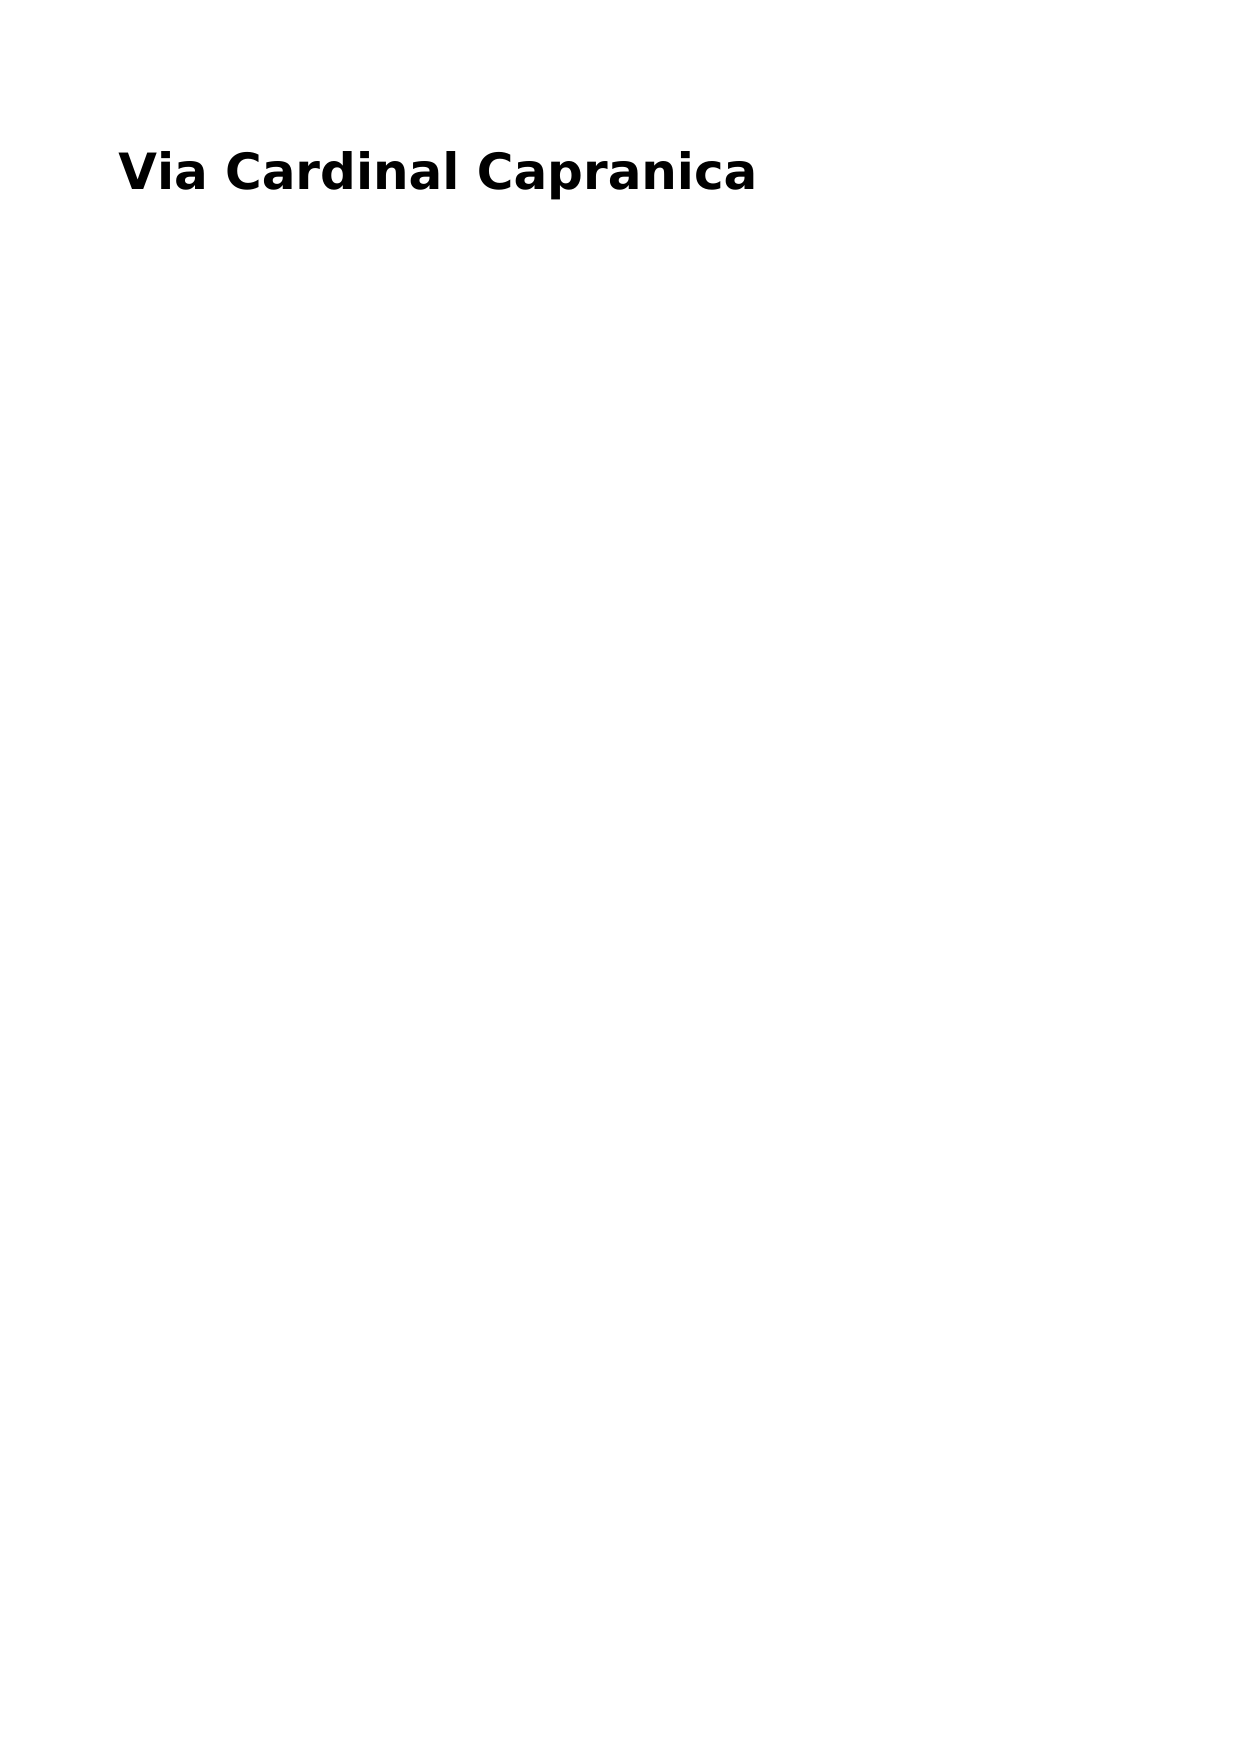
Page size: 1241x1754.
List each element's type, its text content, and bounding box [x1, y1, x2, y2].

subtitle Via Cardinal Capranica [118, 143, 1122, 201]
